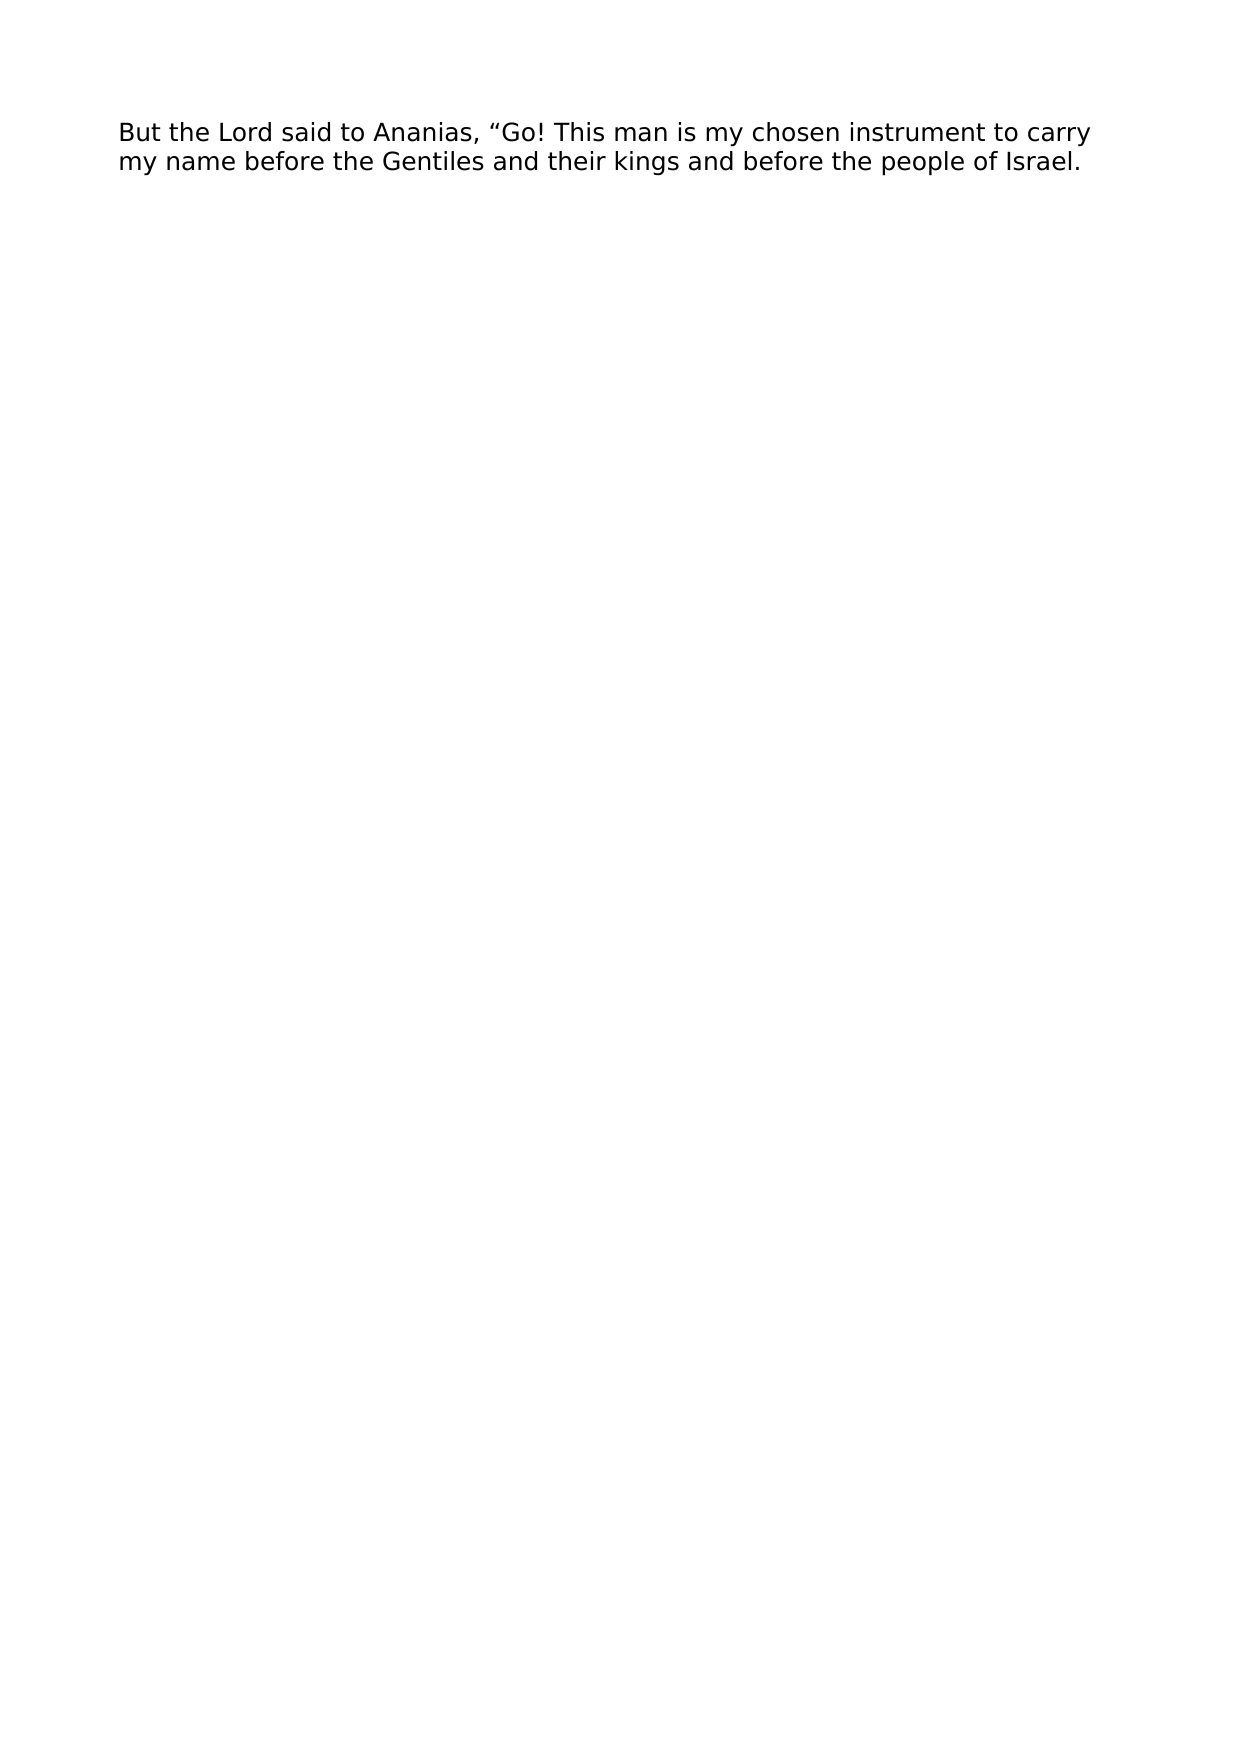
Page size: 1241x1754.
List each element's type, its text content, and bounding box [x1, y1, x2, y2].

text But the Lord said to Ananias, “Go! This man is my chosen instrument to carry my name before the Gentiles and their kings and before the people of Israel. [118, 118, 1122, 176]
